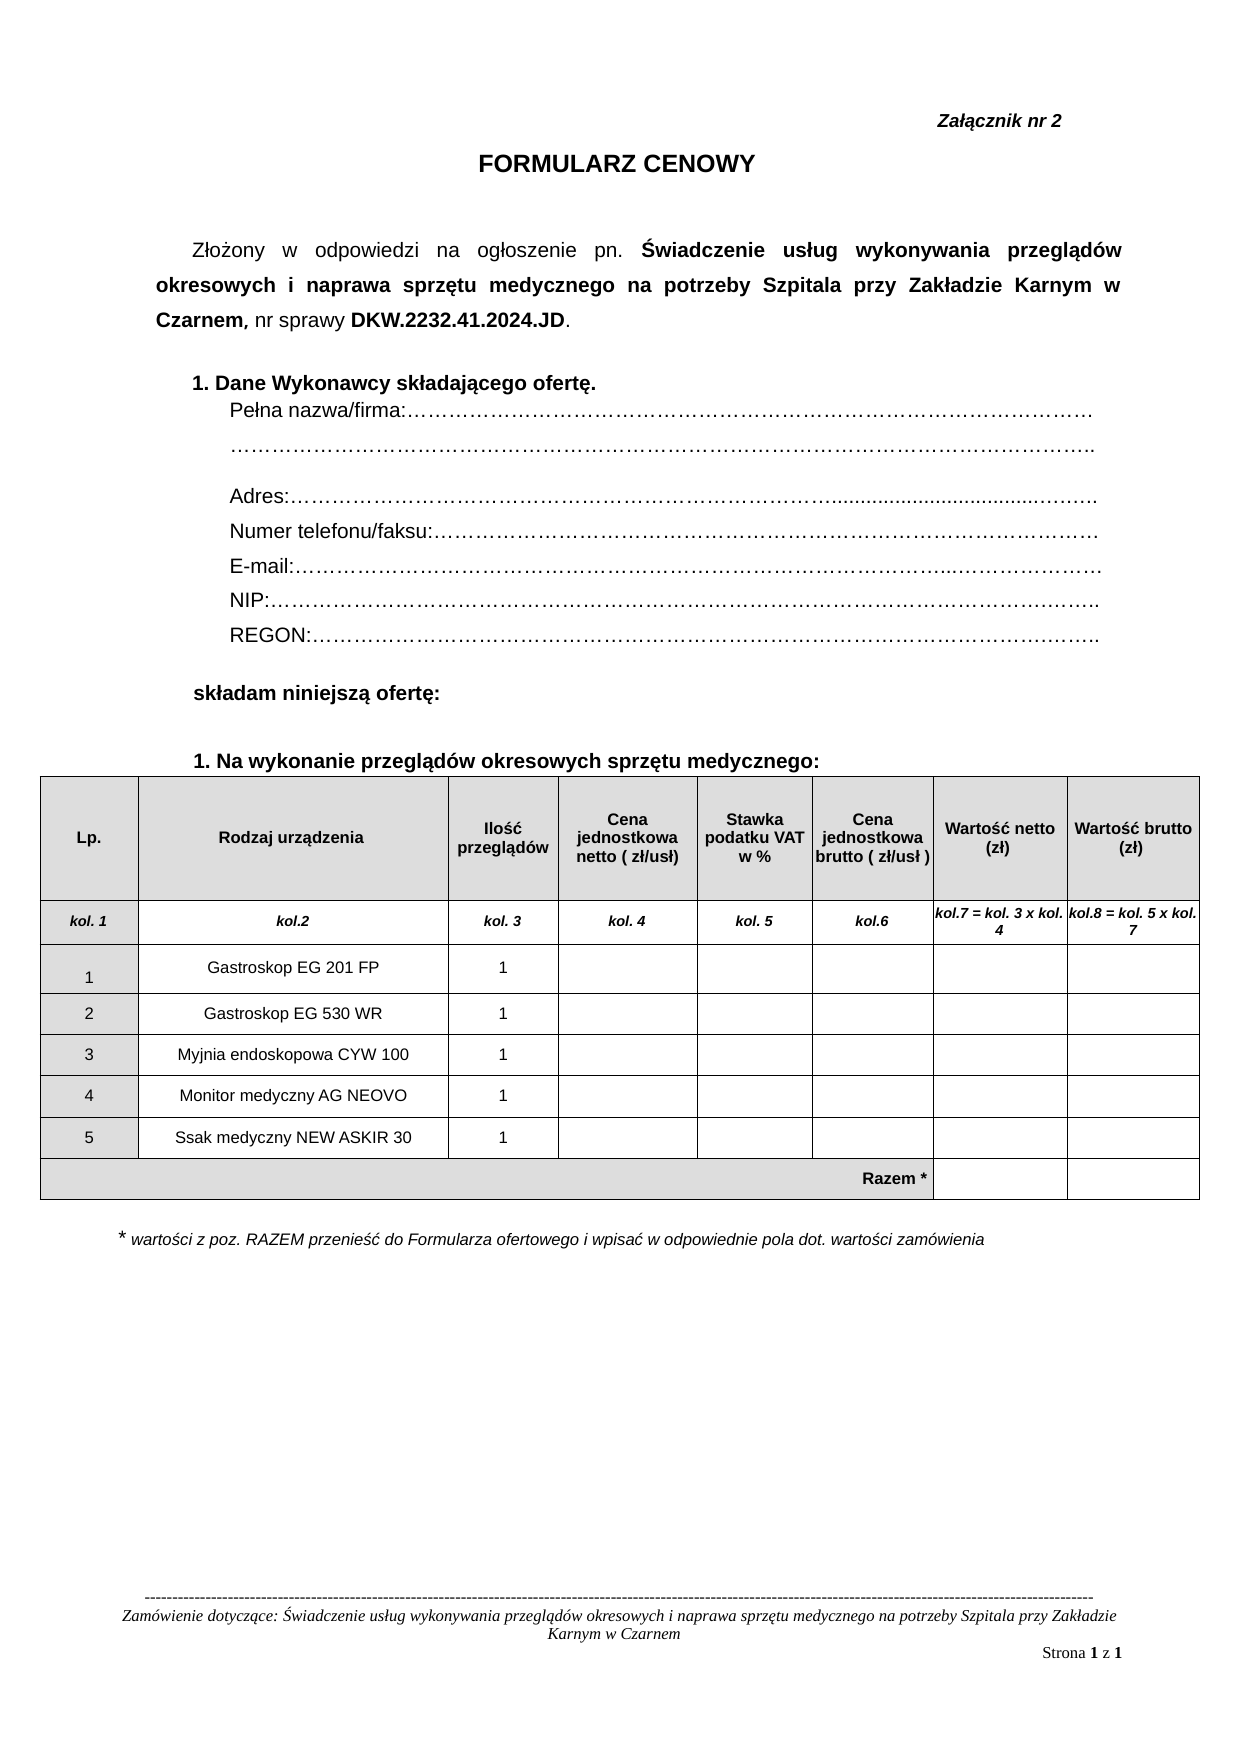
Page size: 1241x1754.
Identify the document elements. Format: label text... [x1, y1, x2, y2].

table_cell [559, 1118, 697, 1158]
list NIP:………………………………………………………………………………………………….…….. [192, 589, 1122, 612]
list Adres:……………………………………………………………………....................................….….. [192, 484, 1122, 508]
table_cell Ssak medyczny NEW ASKIR 30 [139, 1118, 448, 1158]
table_cell 5 [41, 1118, 138, 1158]
table_cell 4 [41, 1076, 138, 1117]
table_cell 1 [41, 945, 138, 993]
table_cell [1068, 945, 1199, 993]
table_cell [1068, 994, 1199, 1034]
table_header Stawka podatku VAT w % [698, 777, 812, 900]
table_cell [813, 1035, 933, 1075]
table_cell [559, 1076, 697, 1117]
table_cell kol. 4 [559, 901, 697, 944]
table_header Lp. [41, 777, 138, 900]
table_header Wartość brutto (zł) [1068, 777, 1199, 900]
table_cell 1 [449, 1076, 558, 1117]
table_cell [698, 994, 812, 1034]
table_header Wartość netto (zł) [934, 777, 1067, 900]
table_cell Razem * [41, 1159, 933, 1199]
table_header Ilość przeglądów [449, 777, 558, 900]
text FORMULARZ CENOWY [118, 150, 1122, 178]
table_cell [813, 994, 933, 1034]
table_header Cena jednostkowa brutto ( zł/usł ) [813, 777, 933, 900]
table_cell 1 [449, 1035, 558, 1075]
table_cell 1 [449, 994, 558, 1034]
table_cell [934, 945, 1067, 993]
table_cell kol.2 [139, 901, 448, 944]
table_cell kol.6 [813, 901, 933, 944]
table_cell [698, 1118, 812, 1158]
table_cell [559, 994, 697, 1034]
list …………………………………………………………………………………………………………….. [229, 433, 1122, 456]
table_cell [559, 945, 697, 993]
table_header Cena jednostkowa netto ( zł/usł) [559, 777, 697, 900]
text Załącznik nr 2 [124, 111, 1177, 132]
table_cell [698, 1035, 812, 1075]
table_cell [813, 1076, 933, 1117]
table_cell [1068, 1076, 1199, 1117]
table_cell [813, 945, 933, 993]
list 1. Na wykonanie przeglądów okresowych sprzętu medycznego: [193, 749, 1122, 773]
table_cell 1 [449, 945, 558, 993]
table_cell [1068, 1159, 1199, 1199]
table_cell Monitor medyczny AG NEOVO [139, 1076, 448, 1117]
table_cell kol.7 = kol. 3 x kol. 4 [934, 901, 1067, 944]
table_cell 2 [41, 994, 138, 1034]
table_cell [934, 1035, 1067, 1075]
table_cell kol.8 = kol. 5 x kol. 7 [1068, 901, 1199, 944]
list REGON:…………………………………………………………………………………………….…….. [192, 624, 1122, 647]
list składam niniejszą ofertę: [156, 682, 1122, 705]
table_cell 1 [449, 1118, 558, 1158]
text 1. Dane Wykonawcy składającego ofertę. [156, 372, 1122, 395]
table_cell [698, 945, 812, 993]
table_cell [934, 1076, 1067, 1117]
table_cell kol. 1 [41, 901, 138, 944]
table_cell [813, 1118, 933, 1158]
table_cell Myjnia endoskopowa CYW 100 [139, 1035, 448, 1075]
table_cell [559, 1035, 697, 1075]
table_cell Gastroskop EG 201 FP [139, 945, 448, 993]
table_cell 3 [41, 1035, 138, 1075]
list Pełna nazwa/firma:……………………………………………………………………………………… [192, 398, 1122, 422]
list E-mail:…………………………………………………………………………………...………………… [192, 554, 1122, 577]
table_cell kol. 3 [449, 901, 558, 944]
text * wartości z poz. RAZEM przenieść do Formularza ofertowego i wpisać w odpowiednie pola dot. wartości zamówienia [118, 1226, 1122, 1249]
table_cell Gastroskop EG 530 WR [139, 994, 448, 1034]
table_cell [934, 994, 1067, 1034]
table_cell [1068, 1118, 1199, 1158]
table_cell [1068, 1035, 1199, 1075]
table_cell [934, 1118, 1067, 1158]
table_cell [934, 1159, 1067, 1199]
list Numer telefonu/faksu:…………………………………………………………………………………… [192, 519, 1122, 543]
table_header Rodzaj urządzenia [139, 777, 448, 900]
text Złożony w odpowiedzi na ogłoszenie pn. Świadczenie usług wykonywania przeglądów okresowych i naprawa sprzętu medycznego na potrzeby Szpitala przy Zakładzie Karnym w Czarnem, nr sprawy DKW.2232.41.2024.JD. [156, 239, 1122, 333]
table_cell kol. 5 [698, 901, 812, 944]
table_cell [698, 1076, 812, 1117]
